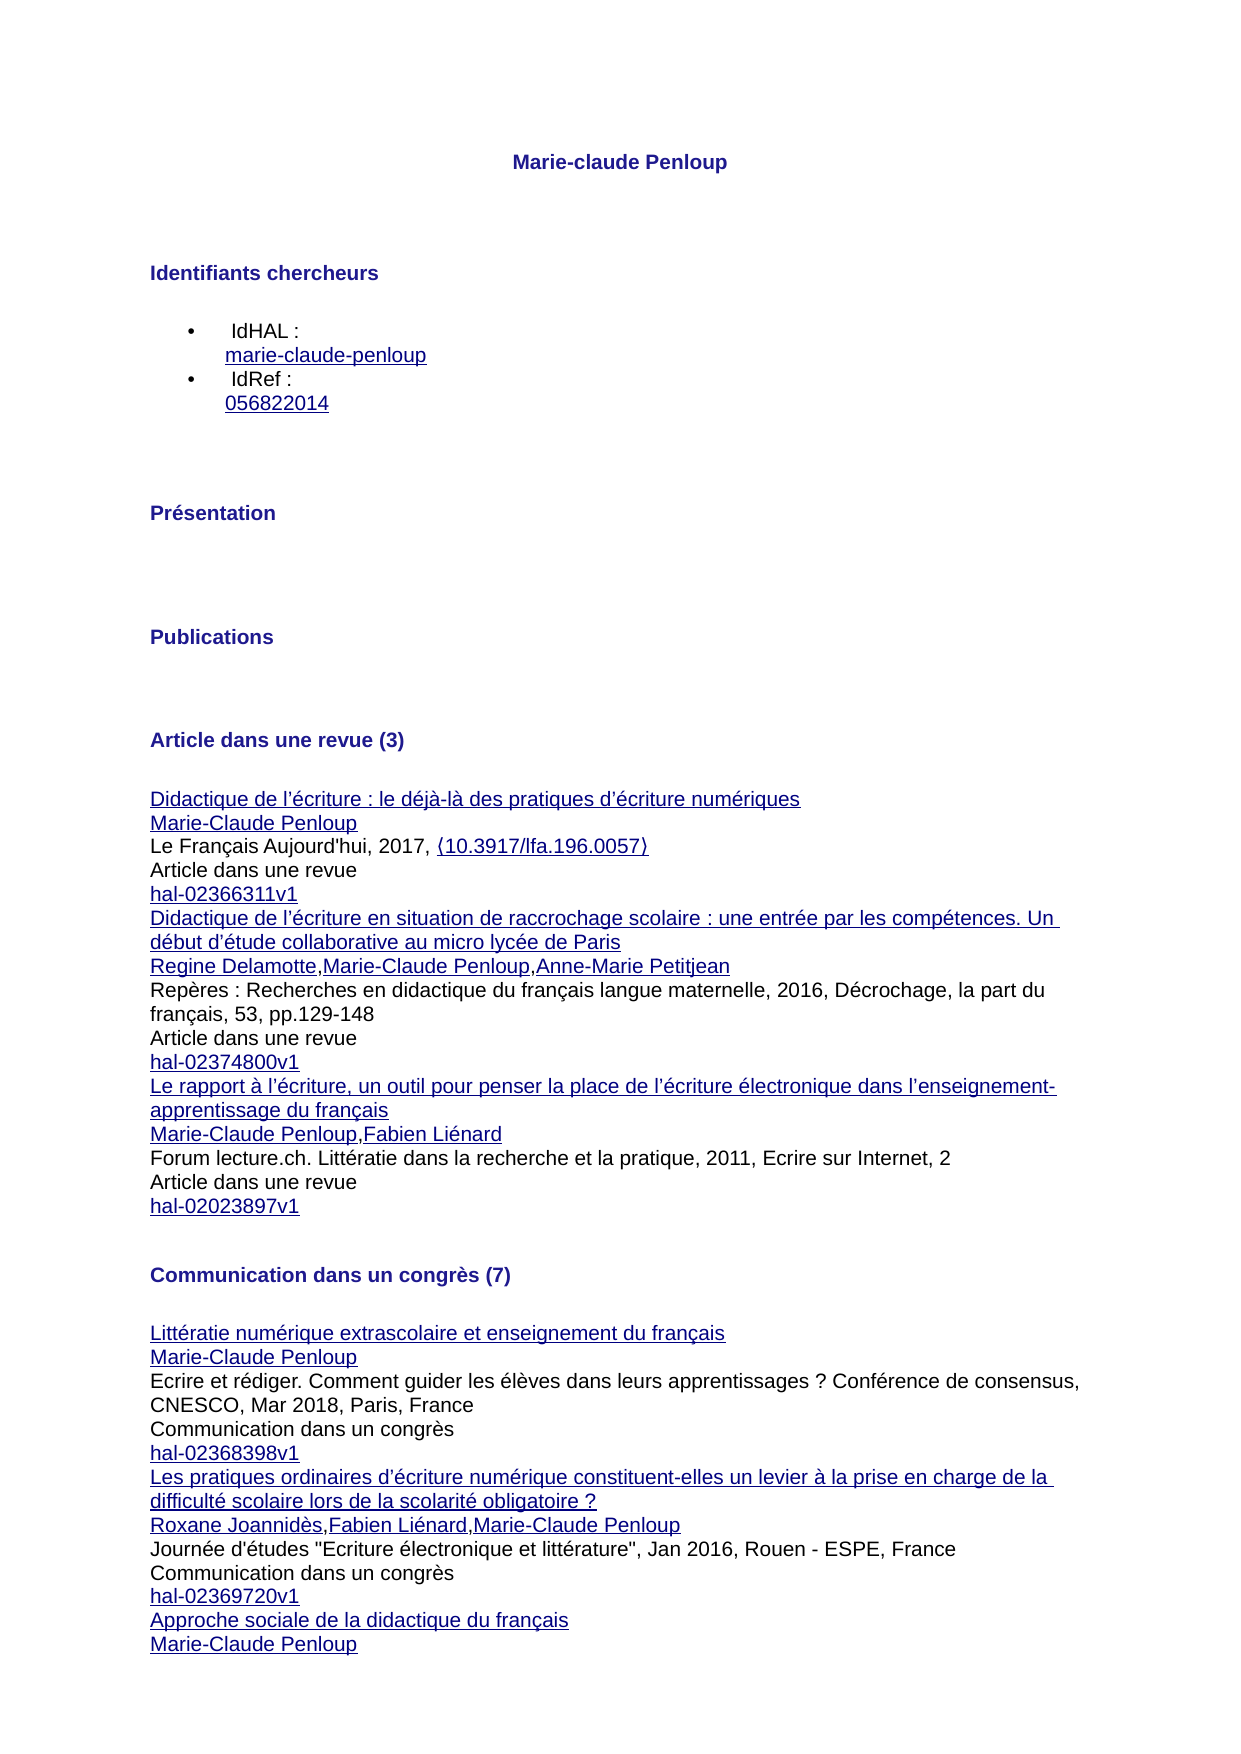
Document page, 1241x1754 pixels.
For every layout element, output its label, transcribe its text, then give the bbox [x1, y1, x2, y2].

subtitle Publications [150, 625, 1090, 649]
table_cell Les pratiques ordinaires d’écriture numérique constituent-elles un levier à la prise en charge de la difficulté scolaire lors de la scolarité obligatoire ? Roxane Joannidès,Fabien Liénard,Marie-Claude Penloup Journée d'études "Ecriture électronique et littérature", Jan 2016, Rouen - ESPE, France Communication dans un congrès hal-02369720v1 [150, 1465, 1090, 1608]
list marie-claude-penloup [187, 343, 1090, 367]
table_header Didactique de l’écriture : le déjà-là des pratiques d’écriture numériques Marie-Claude Penloup Le Français Aujourd'hui, 2017, ⟨10.3917/lfa.196.0057⟩ Article dans une revue hal-02366311v1 [150, 786, 1090, 906]
list IdHAL : [187, 319, 1090, 343]
table_header Littératie numérique extrascolaire et enseignement du français Marie-Claude Penloup Ecrire et rédiger. Comment guider les élèves dans leurs apprentissages ? Conférence de consensus, CNESCO, Mar 2018, Paris, France Communication dans un congrès hal-02368398v1 [150, 1321, 1090, 1464]
subtitle Marie-claude Penloup [150, 150, 1090, 174]
subtitle Présentation [150, 501, 1090, 525]
list IdRef : [187, 367, 1090, 391]
subtitle Article dans une revue (3) [150, 728, 1090, 752]
table_cell Le rapport à l’écriture, un outil pour penser la place de l’écriture électronique dans l’enseignement-apprentissage du français Marie-Claude Penloup,Fabien Liénard Forum lecture.ch. Littératie dans la recherche et la pratique, 2011, Ecrire sur Internet, 2 Article dans une revue hal-02023897v1 [150, 1074, 1090, 1218]
subtitle Identifiants chercheurs [150, 260, 1090, 284]
subtitle Communication dans un congrès (7) [150, 1262, 1090, 1286]
table_cell Didactique de l’écriture en situation de raccrochage scolaire : une entrée par les compétences. Un début d’étude collaborative au micro lycée de Paris Regine Delamotte,Marie-Claude Penloup,Anne-Marie Petitjean Repères : Recherches en didactique du français langue maternelle, 2016, Décrochage, la part du français, 53, pp.129-148 Article dans une revue hal-02374800v1 [150, 906, 1090, 1074]
table_cell Approche sociale de la didactique du français Marie-Claude Penloup [150, 1608, 1090, 1656]
list 056822014 [187, 391, 1090, 414]
